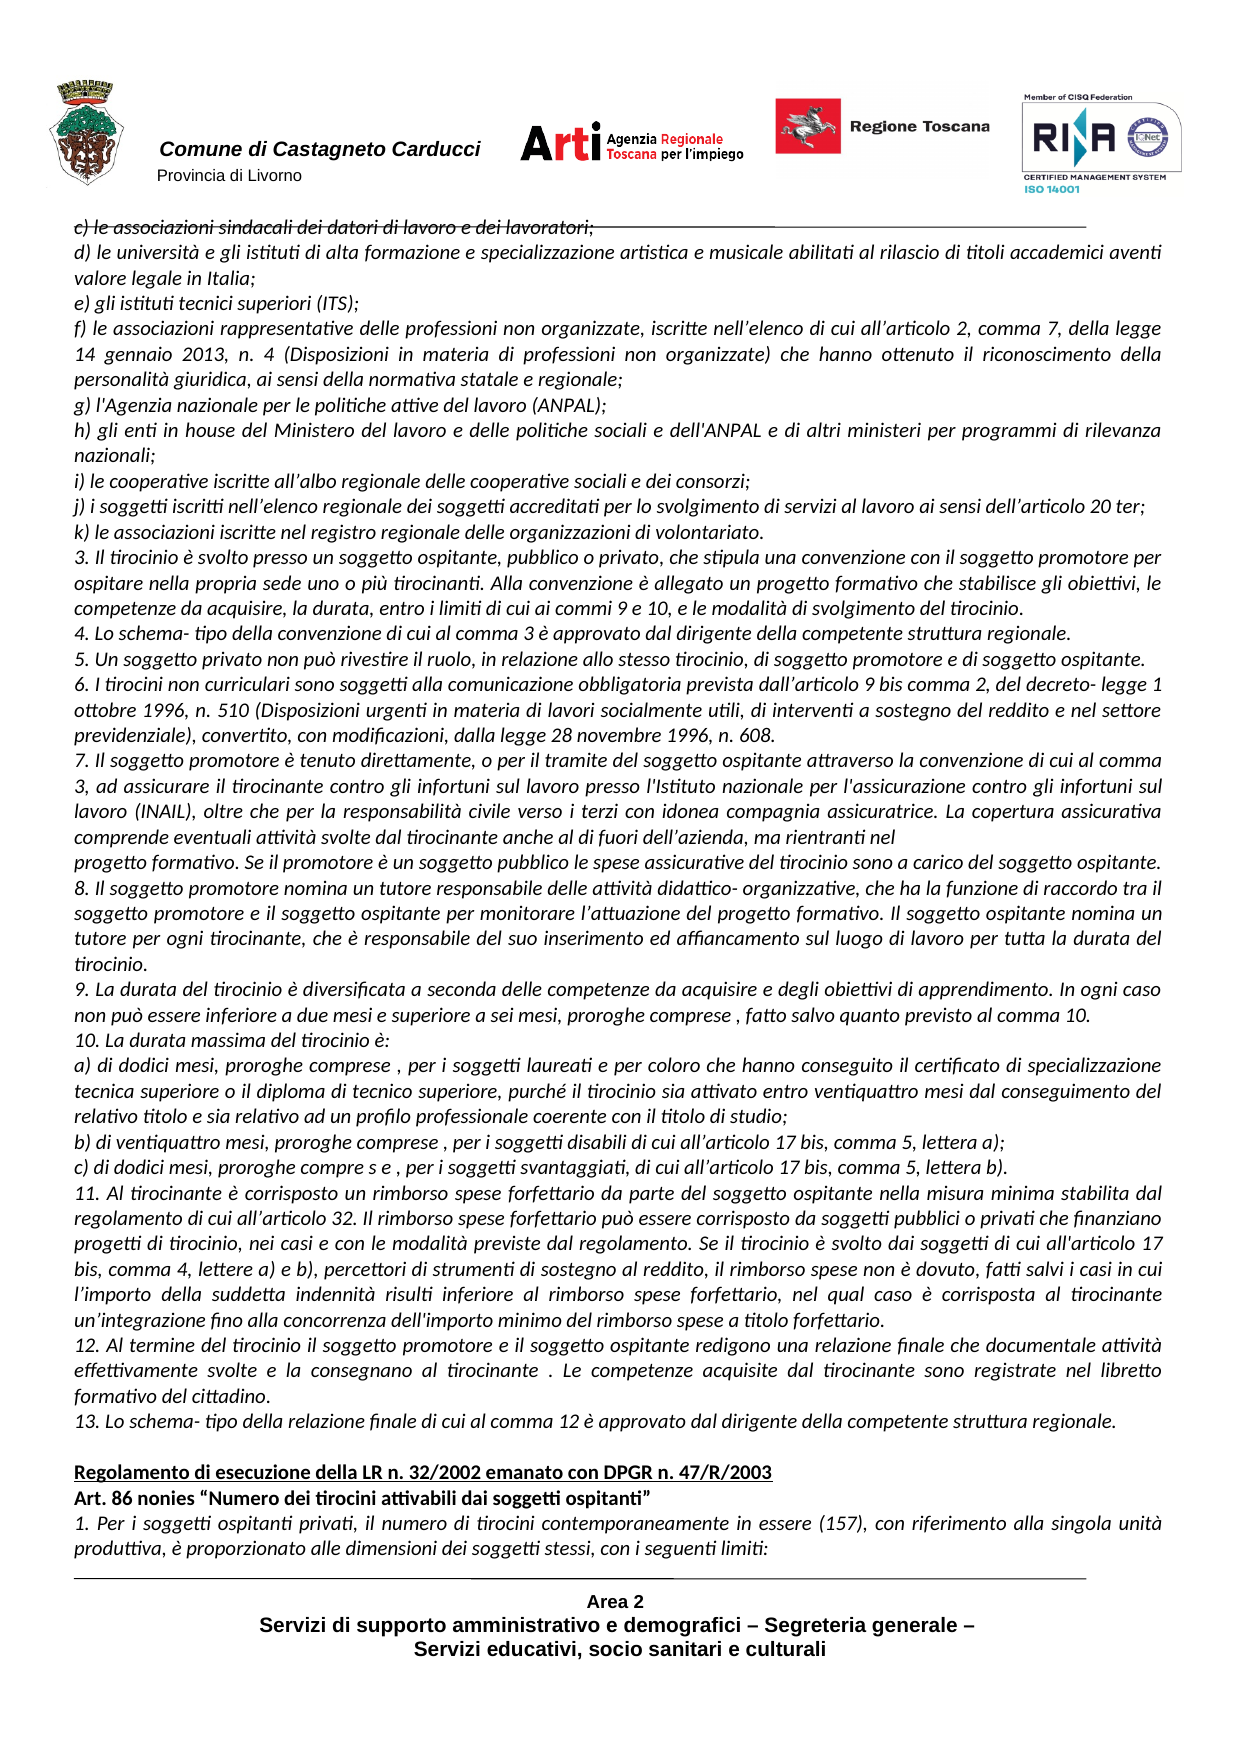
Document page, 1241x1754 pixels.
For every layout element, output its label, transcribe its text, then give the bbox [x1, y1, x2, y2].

text 11. Al tirocinante è corrisposto un rimborso spese forfettario da parte del soggetto ospitante nella misura minima stabilita dal regolamento di cui all’articolo 32. Il rimborso spese forfettario può essere corrisposto da soggetti pubblici o privati che finanziano progetti di tirocinio, nei casi e con le modalità previste dal regolamento. Se il tirocinio è svolto dai soggetti di cui all'articolo 17 bis, comma 4, lettere a) e b), percettori di strumenti di sostegno al reddito, il rimborso spese non è dovuto, fatti salvi i casi in cui l’importo della suddetta indennità risulti inferiore al rimborso spese forfettario, nel qual caso è corrisposta al tirocinante un’integrazione fino alla concorrenza dell'importo minimo del rimborso spese a titolo forfettario. [74, 1180, 1167, 1332]
text 12. Al termine del tirocinio il soggetto promotore e il soggetto ospitante redigono una relazione finale che documentale attività effettivamente svolte e la consegnano al tirocinante . Le competenze acquisite dal tirocinante sono registrate nel libretto formativo del cittadino. [74, 1332, 1167, 1408]
text 4. Lo schema- tipo della convenzione di cui al comma 3 è approvato dal dirigente della competente struttura regionale. [74, 621, 1167, 646]
text g) l'Agenzia nazionale per le politiche attive del lavoro (ANPAL); [74, 392, 1167, 417]
text 7. Il soggetto promotore è tenuto direttamente, o per il tramite del soggetto ospitante attraverso la convenzione di cui al comma 3, ad assicurare il tirocinante contro gli infortuni sul lavoro presso l'Istituto nazionale per l'assicurazione contro gli infortuni sul lavoro (INAIL), oltre che per la responsabilità civile verso i terzi con idonea compagnia assicuratrice. La copertura assicurativa comprende eventuali attività svolte dal tirocinante anche al di fuori dell’azienda, ma rientranti nel [74, 748, 1167, 849]
text 9. La durata del tirocinio è diversificata a seconda delle competenze da acquisire e degli obiettivi di apprendimento. In ogni caso non può essere inferiore a due mesi e superiore a sei mesi, proroghe comprese , fatto salvo quanto previsto al comma 10. [74, 976, 1167, 1027]
text e) gli istituti tecnici superiori (ITS); [74, 290, 1167, 316]
text Art. 86 nonies “Numero dei tirocini attivabili dai soggetti ospitanti” [74, 1485, 1167, 1510]
text c) le associazioni sindacali dei datori di lavoro e dei lavoratori; [74, 214, 1167, 239]
picture [1019, 92, 1184, 197]
text 13. Lo schema- tipo della relazione finale di cui al comma 12 è approvato dal dirigente della competente struttura regionale. [74, 1408, 1167, 1434]
text 3. Il tirocinio è svolto presso un soggetto ospitante, pubblico o privato, che stipula una convenzione con il soggetto promotore per ospitare nella propria sede uno o più tirocinanti. Alla convenzione è allegato un progetto formativo che stabilisce gli obiettivi, le competenze da acquisire, la durata, entro i limiti di cui ai commi 9 e 10, e le modalità di svolgimento del tirocinio. [74, 544, 1167, 621]
text 8. Il soggetto promotore nomina un tutore responsabile delle attività didattico- organizzative, che ha la funzione di raccordo tra il soggetto promotore e il soggetto ospitante per monitorare l’attuazione del progetto formativo. Il soggetto ospitante nomina un tutore per ogni tirocinante, che è responsabile del suo inserimento ed affiancamento sul luogo di lavoro per tutta la durata del tirocinio. [74, 875, 1167, 976]
text c) di dodici mesi, proroghe compre s e , per i soggetti svantaggiati, di cui all’articolo 17 bis, comma 5, lettera b). [74, 1154, 1167, 1180]
picture [775, 80, 990, 179]
picture [45, 75, 126, 188]
text a) di dodici mesi, proroghe comprese , per i soggetti laureati e per coloro che hanno conseguito il certificato di specializzazione tecnica superiore o il diploma di tecnico superiore, purché il tirocinio sia attivato entro ventiquattro mesi dal conseguimento del relativo titolo e sia relativo ad un profilo professionale coerente con il titolo di studio; [74, 1053, 1167, 1129]
text i) le cooperative iscritte all’albo regionale delle cooperative sociali e dei consorzi; [74, 468, 1167, 493]
text Regolamento di esecuzione della LR n. 32/2002 emanato con DPGR n. 47/R/2003 [74, 1459, 1167, 1485]
text b) di ventiquattro mesi, proroghe comprese , per i soggetti disabili di cui all’articolo 17 bis, comma 5, lettera a); [74, 1129, 1167, 1154]
text d) le università e gli istituti di alta formazione e specializzazione artistica e musicale abilitati al rilascio di titoli accademici aventi valore legale in Italia; [74, 239, 1167, 290]
picture [499, 87, 763, 198]
text 1. Per i soggetti ospitanti privati, il numero di tirocini contemporaneamente in essere (157), con riferimento alla singola unità produttiva, è proporzionato alle dimensioni dei soggetti stessi, con i seguenti limiti: [74, 1510, 1167, 1561]
text h) gli enti in house del Ministero del lavoro e delle politiche sociali e dell'ANPAL e di altri ministeri per programmi di rilevanza nazionali; [74, 417, 1167, 468]
text k) le associazioni iscritte nel registro regionale delle organizzazioni di volontariato. [74, 519, 1167, 544]
text 6. I tirocini non curriculari sono soggetti alla comunicazione obbligatoria prevista dall’articolo 9 bis comma 2, del decreto- legge 1 ottobre 1996, n. 510 (Disposizioni urgenti in materia di lavori socialmente utili, di interventi a sostegno del reddito e nel settore previdenziale), convertito, con modificazioni, dalla legge 28 novembre 1996, n. 608. [74, 671, 1167, 748]
text f) le associazioni rappresentative delle professioni non organizzate, iscritte nell’elenco di cui all’articolo 2, comma 7, della legge 14 gennaio 2013, n. 4 (Disposizioni in materia di professioni non organizzate) che hanno ottenuto il riconoscimento della personalità giuridica, ai sensi della normativa statale e regionale; [74, 316, 1167, 392]
text 10. La durata massima del tirocinio è: [74, 1027, 1167, 1053]
text 5. Un soggetto privato non può rivestire il ruolo, in relazione allo stesso tirocinio, di soggetto promotore e di soggetto ospitante. [74, 646, 1167, 671]
text j) i soggetti iscritti nell’elenco regionale dei soggetti accreditati per lo svolgimento di servizi al lavoro ai sensi dell’articolo 20 ter; [74, 493, 1167, 519]
text progetto formativo. Se il promotore è un soggetto pubblico le spese assicurative del tirocinio sono a carico del soggetto ospitante. [74, 849, 1167, 875]
